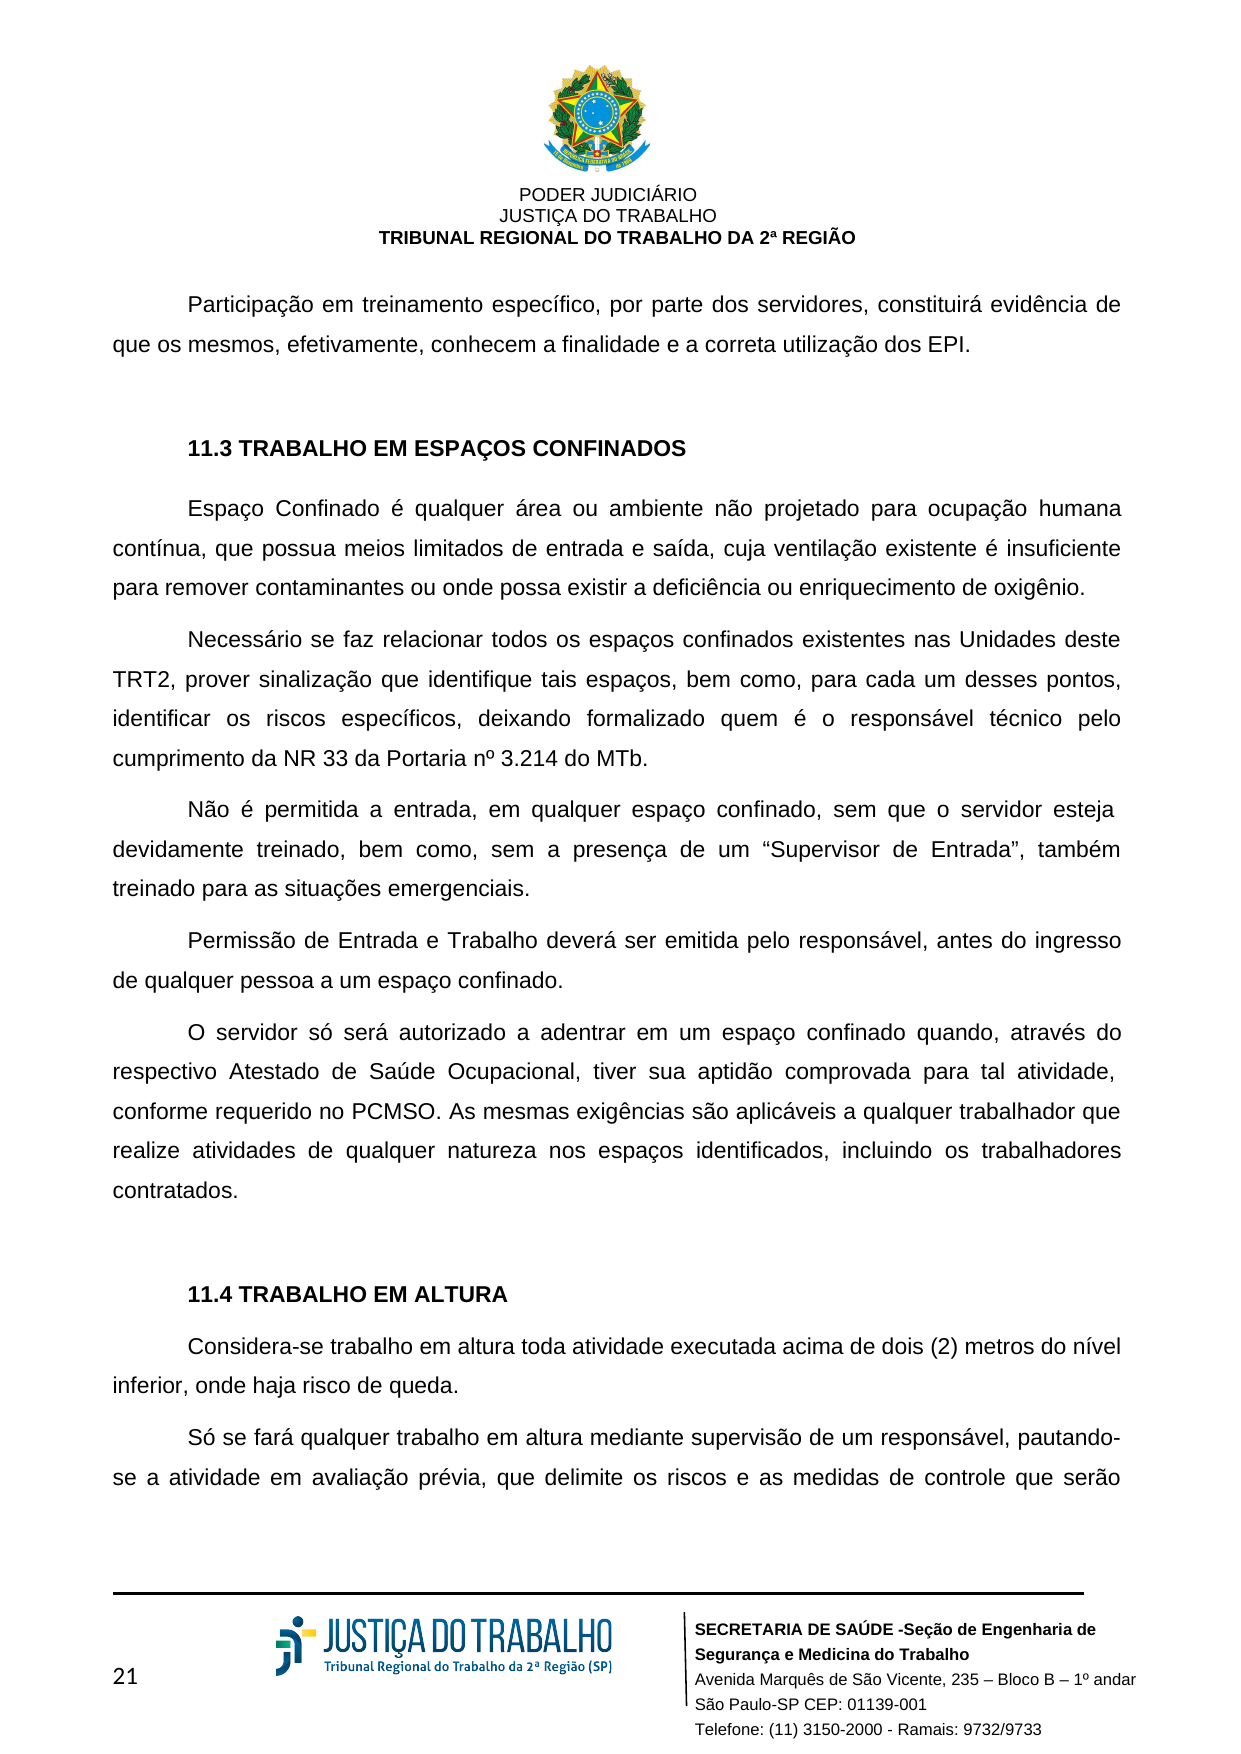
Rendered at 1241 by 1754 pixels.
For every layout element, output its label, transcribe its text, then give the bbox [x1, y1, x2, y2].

text Não é permitida a entrada, em qualquer espaço confinado, sem que o servidor esteja devidamente treinado, bem como, sem a presença de um “Supervisor de Entrada”, também treinado para as situações emergenciais. [112, 796, 1122, 902]
picture [543, 65, 650, 172]
subtitle 11.4 TRABALHO EM ALTURA [112, 1281, 1122, 1307]
picture [276, 1616, 612, 1676]
text Necessário se faz relacionar todos os espaços confinados existentes nas Unidades deste TRT2, prover sinalização que identifique tais espaços, bem como, para cada um desses pontos, identificar os riscos específicos, deixando formalizado quem é o responsável técnico pelo cumprimento da NR 33 da Portaria nº 3.214 do MTb. [112, 626, 1122, 771]
text Considera-se trabalho em altura toda atividade executada acima de dois (2) metros do nível inferior, onde haja risco de queda. [112, 1333, 1122, 1398]
text Participação em treinamento específico, por parte dos servidores, constituirá evidência de que os mesmos, efetivamente, conhecem a finalidade e a correta utilização dos EPI. [112, 291, 1122, 357]
subtitle 11.3 TRABALHO EM ESPAÇOS CONFINADOS [112, 435, 1122, 461]
text Só se fará qualquer trabalho em altura mediante supervisão de um responsável, pautando-se a atividade em avaliação prévia, que delimite os riscos e as medidas de controle que serão [112, 1424, 1122, 1490]
text Permissão de Entrada e Trabalho deverá ser emitida pelo responsável, antes do ingresso de qualquer pessoa a um espaço confinado. [112, 927, 1122, 993]
text O servidor só será autorizado a adentrar em um espaço confinado quando, através do respectivo Atestado de Saúde Ocupacional, tiver sua aptidão comprovada para tal atividade, conforme requerido no PCMSO. As mesmas exigências são aplicáveis a qualquer trabalhador que realize atividades de qualquer natureza nos espaços identificados, incluindo os trabalhadores contratados. [112, 1019, 1122, 1203]
text Espaço Confinado é qualquer área ou ambiente não projetado para ocupação humana contínua, que possua meios limitados de entrada e saída, cuja ventilação existente é insuficiente para remover contaminantes ou onde possa existir a deficiência ou enriquecimento de oxigênio. [112, 495, 1122, 600]
